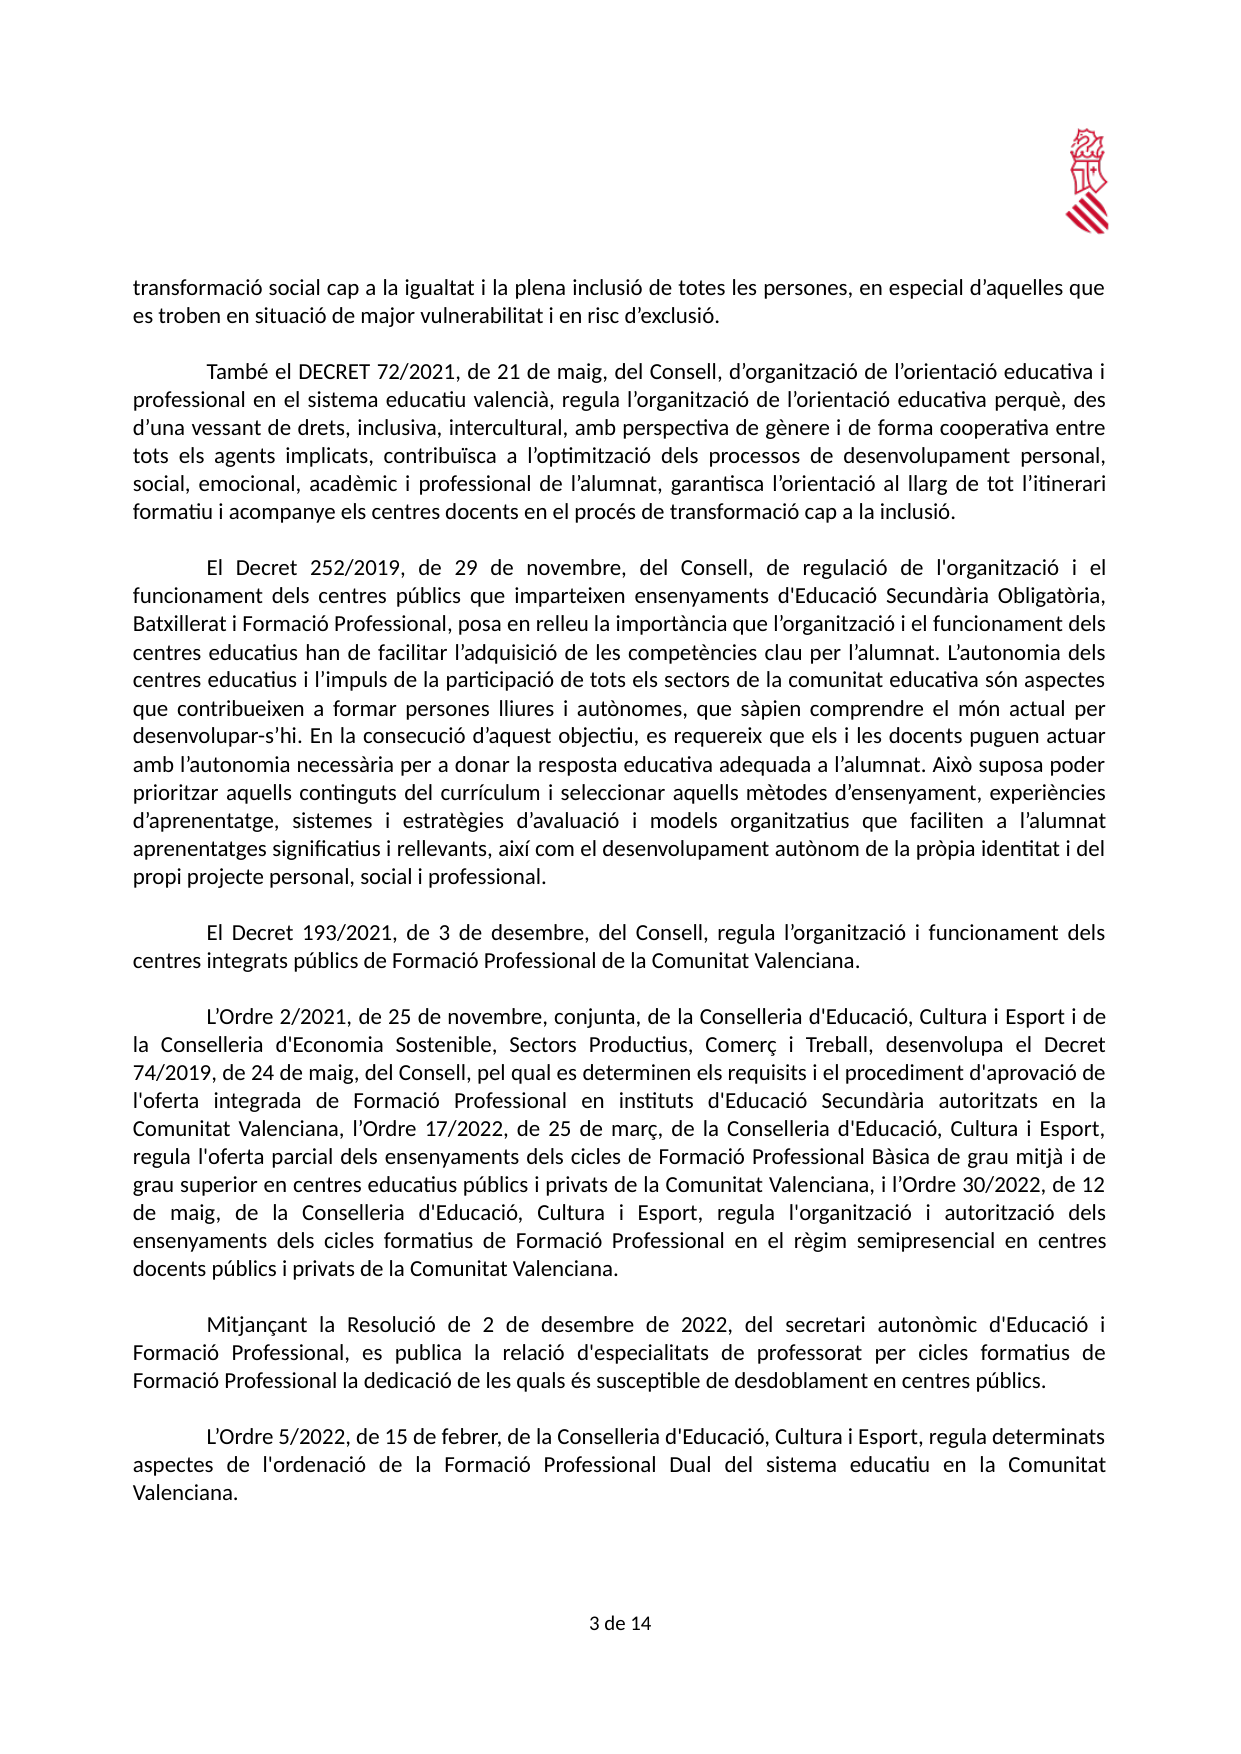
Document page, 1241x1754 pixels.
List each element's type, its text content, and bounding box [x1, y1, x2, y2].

text L’Ordre 2/2021, de 25 de novembre, conjunta, de la Conselleria d'Educació, Cultura i Esport i de la Conselleria d'Economia Sostenible, Sectors Productius, Comerç i Treball, desenvolupa el Decret 74/2019, de 24 de maig, del Consell, pel qual es determinen els requisits i el procediment d'aprovació de l'oferta integrada de Formació Professional en instituts d'Educació Secundària autoritzats en la Comunitat Valenciana, l’Ordre 17/2022, de 25 de març, de la Conselleria d'Educació, Cultura i Esport, regula l'oferta parcial dels ensenyaments dels cicles de Formació Professional Bàsica de grau mitjà i de grau superior en centres educatius públics i privats de la Comunitat Valenciana, i l’Ordre 30/2022, de 12 de maig, de la Conselleria d'Educació, Cultura i Esport, regula l'organització i autorització dels ensenyaments dels cicles formatius de Formació Professional en el règim semipresencial en centres docents públics i privats de la Comunitat Valenciana. [133, 1002, 1108, 1282]
text Mitjançant la Resolució de 2 de desembre de 2022, del secretari autonòmic d'Educació i Formació Professional, es publica la relació d'especialitats de professorat per cicles formatius de Formació Professional la dedicació de les quals és susceptible de desdoblament en centres públics. [133, 1310, 1108, 1394]
text transformació social cap a la igualtat i la plena inclusió de totes les persones, en especial d’aquelles que es troben en situació de major vulnerabilitat i en risc d’exclusió. [133, 273, 1108, 329]
text El Decret 252/2019, de 29 de novembre, del Consell, de regulació de l'organització i el funcionament dels centres públics que imparteixen ensenyaments d'Educació Secundària Obligatòria, Batxillerat i Formació Professional, posa en relleu la importància que l’organització i el funcionament dels centres educatius han de facilitar l’adquisició de les competències clau per l’alumnat. L’autonomia dels centres educatius i l’impuls de la participació de tots els sectors de la comunitat educativa són aspectes que contribueixen a formar persones lliures i autònomes, que sàpien comprendre el món actual per desenvolupar-s’hi. En la consecució d’aquest objectiu, es requereix que els i les docents puguen actuar amb l’autonomia necessària per a donar la resposta educativa adequada a l’alumnat. Això suposa poder prioritzar aquells continguts del currículum i seleccionar aquells mètodes d’ensenyament, experiències d’aprenentatge, sistemes i estratègies d’avaluació i models organitzatius que faciliten a l’alumnat aprenentatges significatius i rellevants, així com el desenvolupament autònom de la pròpia identitat i del propi projecte personal, social i professional. [133, 553, 1108, 890]
text L’Ordre 5/2022, de 15 de febrer, de la Conselleria d'Educació, Cultura i Esport, regula determinats aspectes de l'ordenació de la Formació Professional Dual del sistema educatiu en la Comunitat Valenciana. [133, 1422, 1108, 1506]
text El Decret 193/2021, de 3 de desembre, del Consell, regula l’organització i funcionament dels centres integrats públics de Formació Professional de la Comunitat Valenciana. [133, 918, 1108, 974]
picture [1023, 116, 1150, 249]
text També el DECRET 72/2021, de 21 de maig, del Consell, d’organització de l’orientació educativa i professional en el sistema educatiu valencià, regula l’organització de l’orientació educativa perquè, des d’una vessant de drets, inclusiva, intercultural, amb perspectiva de gènere i de forma cooperativa entre tots els agents implicats, contribuïsca a l’optimització dels processos de desenvolupament personal, social, emocional, acadèmic i professional de l’alumnat, garantisca l’orientació al llarg de tot l’itinerari formatiu i acompanye els centres docents en el procés de transformació cap a la inclusió. [133, 357, 1108, 526]
